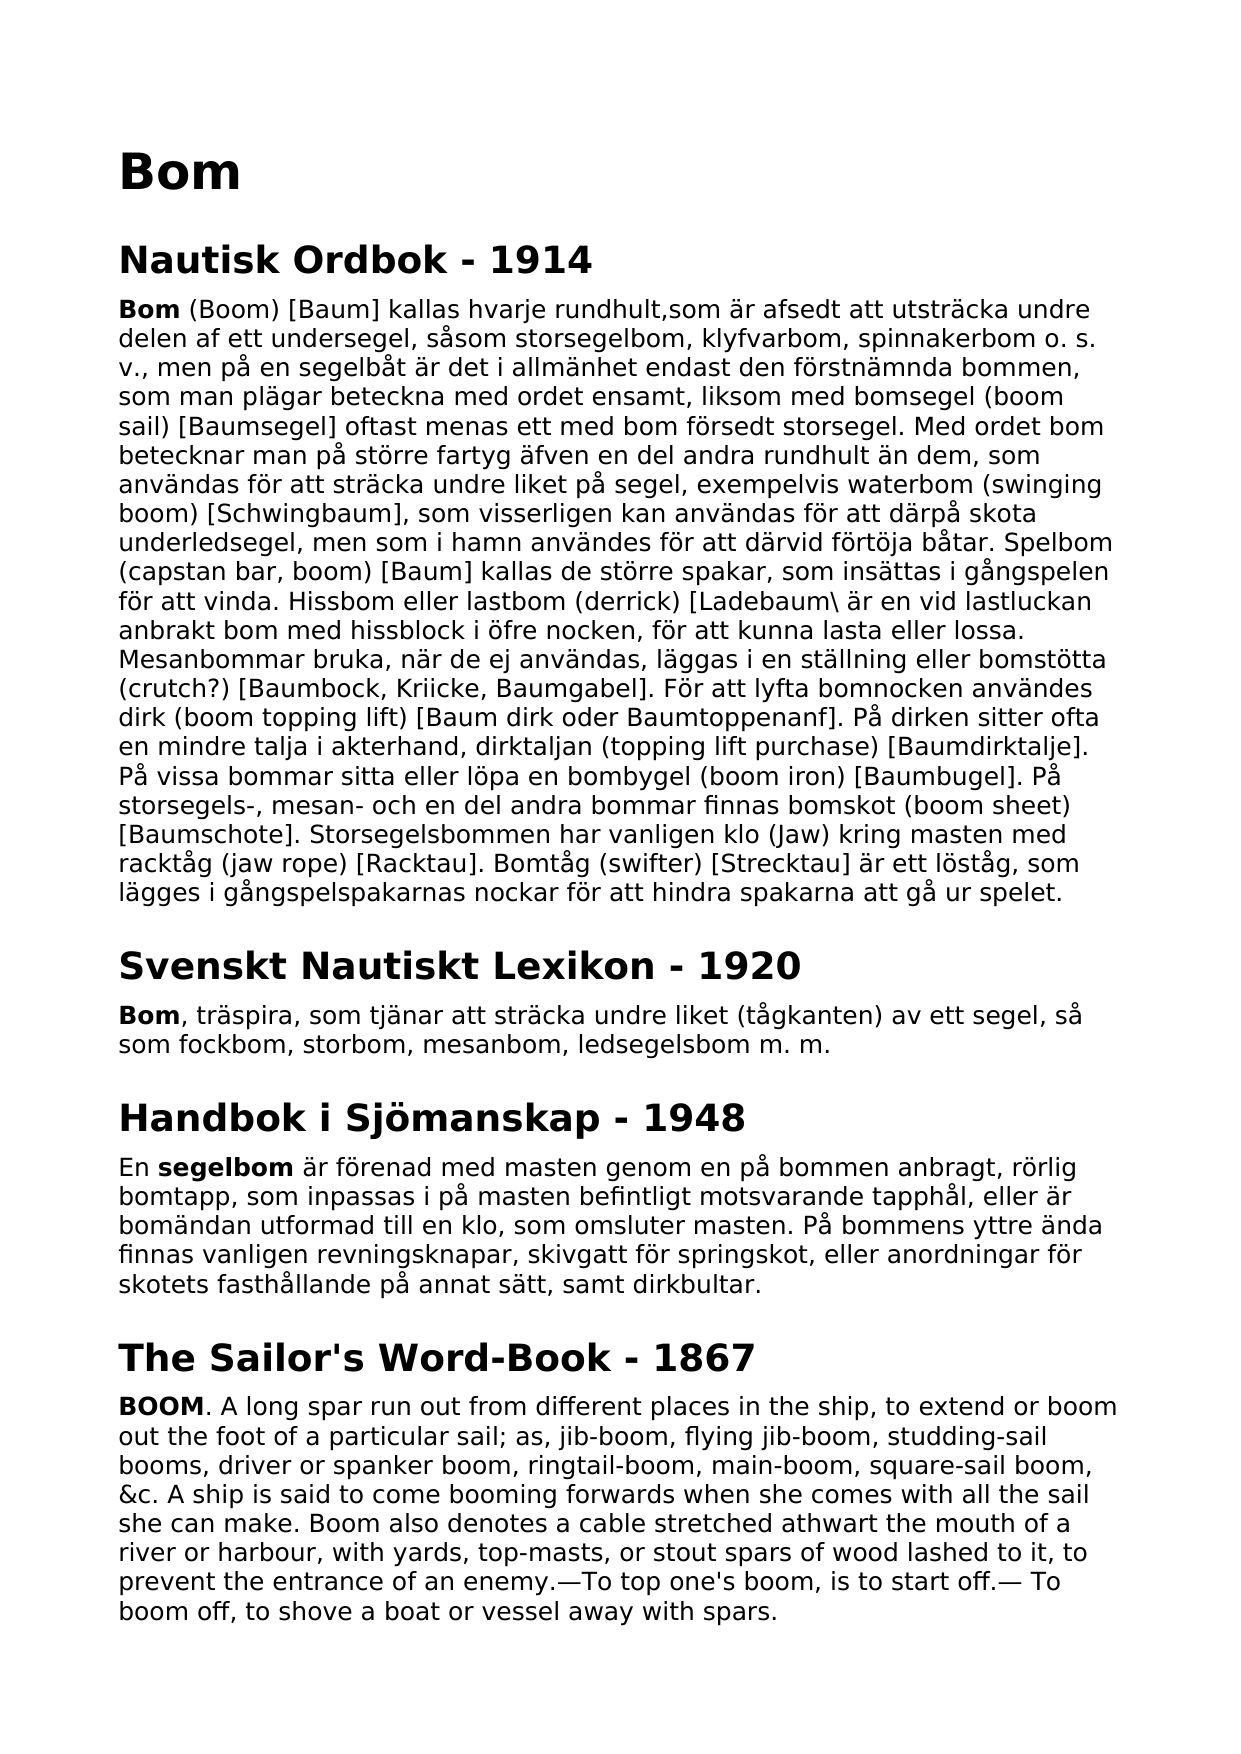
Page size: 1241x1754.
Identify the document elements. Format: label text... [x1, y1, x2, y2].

subtitle The Sailor's Word-Book - 1867 [118, 1336, 1122, 1380]
subtitle Bom [118, 143, 1122, 201]
subtitle Handbok i Sjömanskap - 1948 [118, 1097, 1122, 1141]
text BOOM. A long spar run out from different places in the ship, to extend or boom out the foot of a particular sail; as, jib-boom, flying jib-boom, studding-sail booms, driver or spanker boom, ringtail-boom, main-boom, square-sail boom, &c. A ship is said to come booming forwards when she comes with all the sail she can make. Boom also denotes a cable stretched athwart the mouth of a river or harbour, with yards, top-masts, or stout spars of wood lashed to it, to prevent the entrance of an enemy.—To top one's boom, is to start off.— To boom off, to shove a boat or vessel away with spars. [118, 1393, 1122, 1626]
text Bom, träspira, som tjänar att sträcka undre liket (tågkanten) av ett segel, så­ som fockbom, storbom, mesanbom, ledsegelsbom m. m. [118, 1001, 1122, 1059]
text En segelbom är förenad med masten genom en på bommen anbragt, rörlig bomtapp, som inpassas i på masten befintligt motsvarande tapphål, eller är bomändan utformad till en klo, som omsluter masten. På bommens yttre ända finnas vanligen revningsknapar, skivgatt för springskot, eller anordningar för skotets fasthållande på annat sätt, samt dirkbultar. [118, 1153, 1122, 1299]
subtitle Nautisk Ordbok - 1914 [118, 239, 1122, 282]
subtitle Svenskt Nautiskt Lexikon - 1920 [118, 945, 1122, 989]
text Bom (Boom) [Baum] kallas hvarje rundhult,som är afsedt att utsträcka undre delen af ett undersegel, såsom storsegelbom, klyfvarbom, spinnakerbom o. s. v., men på en segel­båt är det i all­mänhet endast den förstnämnda bom­men, som man plägar beteckna med ordet ensamt, liksom med bomsegel (boom sail) [Baumsegel] oftast menas ett med bom försedt storsegel. Med ordet bom betecknar man på större fartyg äfven en del andra rundhult än dem, som användas för att sträcka undre liket på segel, exempelvis waterbom (swinging boom) [Schwingbaum], som visserligen kan användas för att därpå skota underledsegel, men som i hamn användes för att därvid förtöja båtar. Spelbom (capstan bar, boom) [Baum] kallas de större spakar, som insättas i gångspelen för att vinda. Hissbom eller lastbom (derrick) [Ladebaum\ är en vid lastluckan anbrakt bom med hissblock i öfre nocken, för att kunna lasta eller lossa. Mesanbommar bruka, när de ej användas, läggas i en ställ­ning eller bomstötta (crutch?) [Baumbock, Kriicke, Baumgabel]. För att lyfta bomnocken användes dirk (boom topping lift) [Baum dirk oder Baumtoppenanf]. På dirken sitter ofta en mindre talja i akter­hand, dirktaljan (topping lift purchase) [Baumdirktalje]. På vissa bommar sitta eller löpa en bombygel (boom iron) [Baumbugel]. På storsegels-, mesan- och en del andra bommar finnas bomskot (boom sheet) [Baumschote]. Storsegelsbommen har vanligen klo (Jaw) kring masten med racktåg (jaw rope) [Racktau]. Bomtåg (swifter) [Strecktau] är ett löståg, som lägges i gångspelspakarnas nockar för att hindra spakarna att gå ur spelet. [118, 295, 1122, 907]
